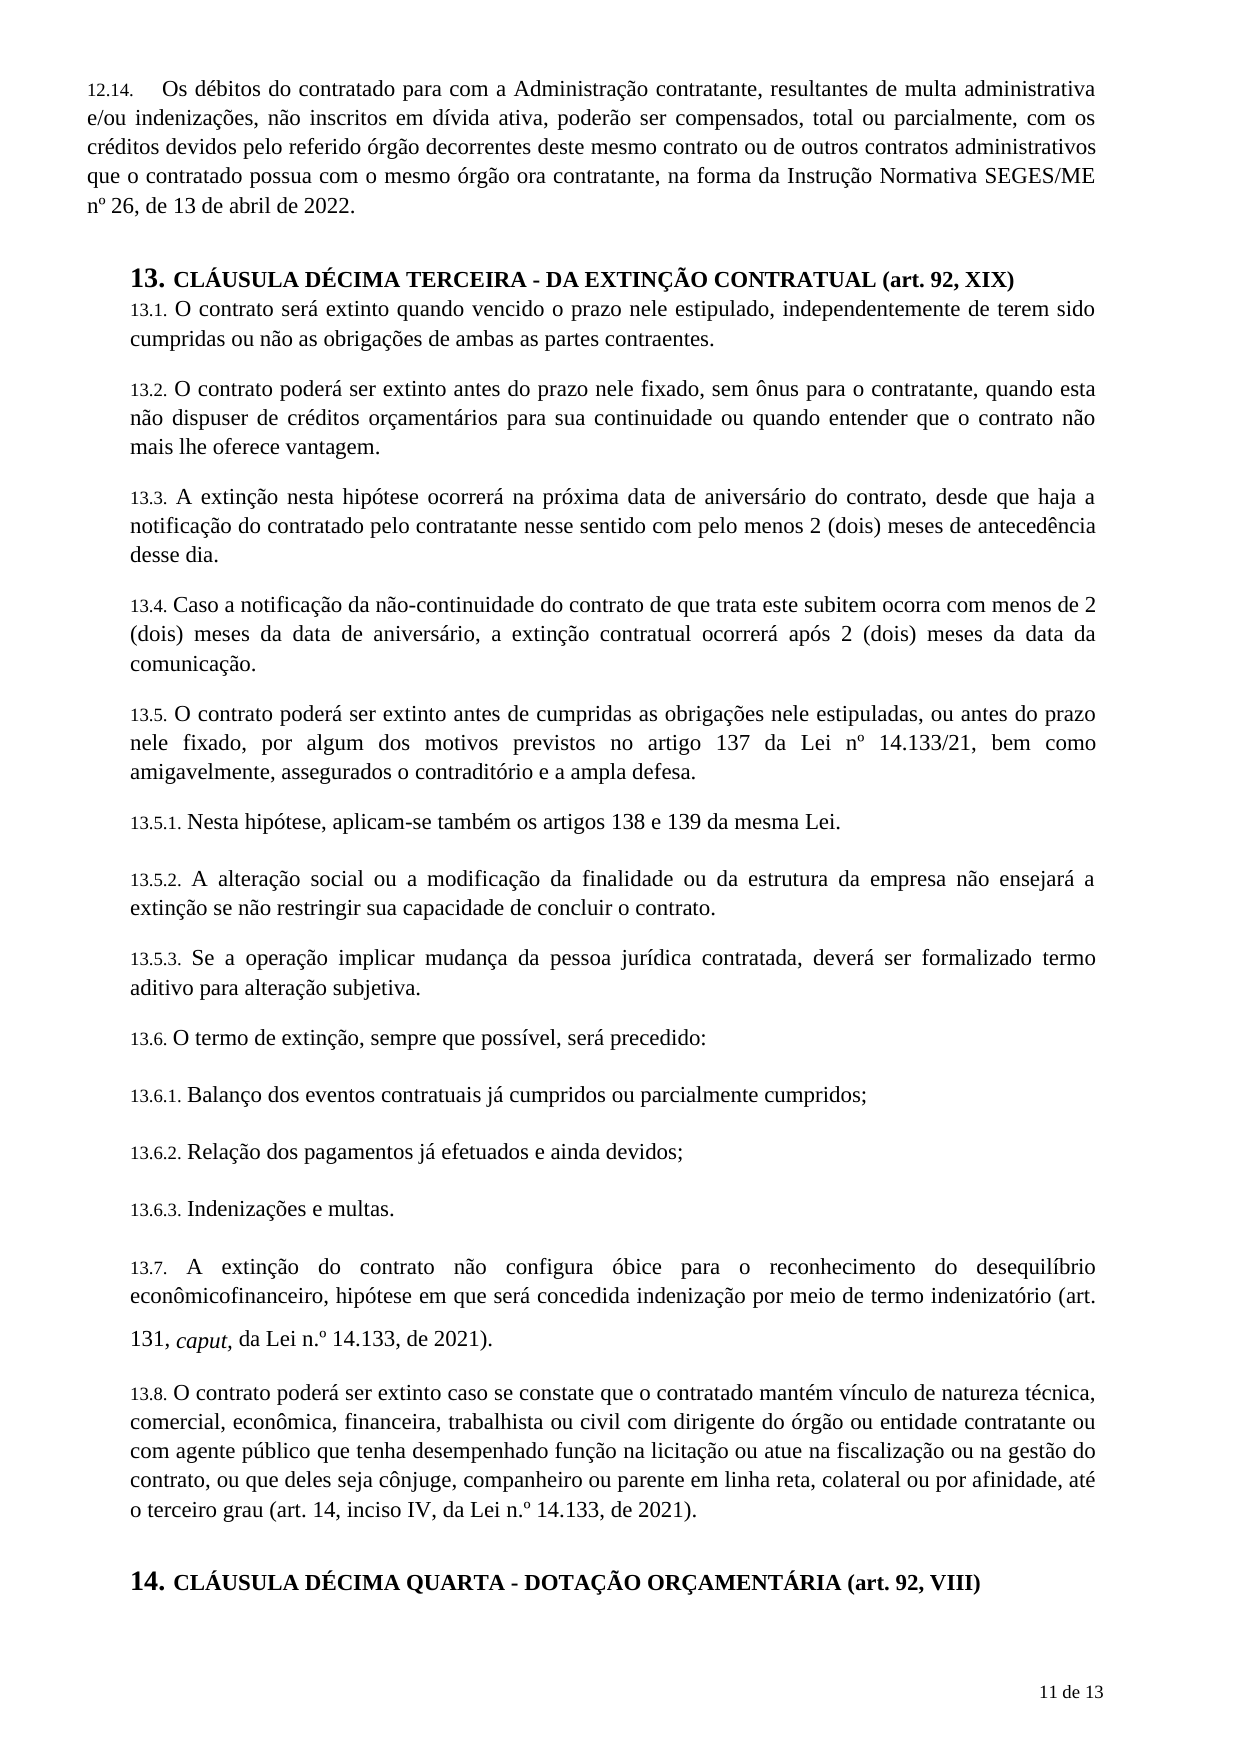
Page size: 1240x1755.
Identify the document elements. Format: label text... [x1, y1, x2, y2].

text 13.7. A extinção do contrato não configura óbice para o reconhecimento do desequilíbrio econômicofinanceiro, hipótese em que será concedida indenização por meio de termo indenizatório (art. 131, caput, da Lei n.º 14.133, de 2021). [130, 1253, 1097, 1354]
list Os débitos do contratado para com a Administração contratante, resultantes de multa administrativa e/ou indenizações, não inscritos em dívida ativa, poderão ser compensados, total ou parcialmente, com os créditos devidos pelo referido órgão decorrentes deste mesmo contrato ou de outros contratos administrativos que o contratado possua com o mesmo órgão ora contratante, na forma da Instrução Normativa SEGES/ME nº 26, de 13 de abril de 2022. [87, 75, 1097, 218]
text 13.8. O contrato poderá ser extinto caso se constate que o contratado mantém vínculo de natureza técnica, comercial, econômica, financeira, trabalhista ou civil com dirigente do órgão ou entidade contratante ou com agente público que tenha desempenhado função na licitação ou atue na fiscalização ou na gestão do contrato, ou que deles seja cônjuge, companheiro ou parente em linha reta, colateral ou por afinidade, até o terceiro grau (art. 14, inciso IV, da Lei n.º 14.133, de 2021). [130, 1379, 1097, 1522]
text 13.6.2. Relação dos pagamentos já efetuados e ainda devidos; [130, 1138, 1097, 1164]
text 13.1. O contrato será extinto quando vencido o prazo nele estipulado, independentemente de terem sido cumpridas ou não as obrigações de ambas as partes contraentes. [130, 296, 1097, 351]
text 13.5. O contrato poderá ser extinto antes de cumpridas as obrigações nele estipuladas, ou antes do prazo nele fixado, por algum dos motivos previstos no artigo 137 da Lei nº 14.133/21, bem como amigavelmente, assegurados o contraditório e a ampla defesa. [130, 700, 1097, 784]
text 13.4. Caso a notificação da não-continuidade do contrato de que trata este subitem ocorra com menos de 2 (dois) meses da data de aniversário, a extinção contratual ocorrerá após 2 (dois) meses da data da comunicação. [130, 591, 1097, 676]
text 13.6.1. Balanço dos eventos contratuais já cumpridos ou parcialmente cumpridos; [130, 1081, 1097, 1107]
text 13.5.1. Nesta hipótese, aplicam-se também os artigos 138 e 139 da mesma Lei. [130, 808, 1097, 834]
text 13.2. O contrato poderá ser extinto antes do prazo nele fixado, sem ônus para o contratante, quando esta não dispuser de créditos orçamentários para sua continuidade ou quando entender que o contrato não mais lhe oferece vantagem. [130, 375, 1097, 459]
text 13.5.3. Se a operação implicar mudança da pessoa jurídica contratada, deverá ser formalizado termo aditivo para alteração subjetiva. [130, 944, 1097, 1000]
text 13.3. A extinção nesta hipótese ocorrerá na próxima data de aniversário do contrato, desde que haja a notificação do contratado pelo contratante nesse sentido com pelo menos 2 (dois) meses de antecedência desse dia. [130, 483, 1097, 568]
subtitle 13. CLÁUSULA DÉCIMA TERCEIRA - DA EXTINÇÃO CONTRATUAL (art. 92, XIX) [130, 261, 1108, 293]
text 13.6. O termo de extinção, sempre que possível, será precedido: [130, 1024, 1097, 1050]
text 13.6.3. Indenizações e multas. [130, 1196, 1097, 1222]
text 13.5.2. A alteração social ou a modificação da finalidade ou da estrutura da empresa não ensejará a extinção se não restringir sua capacidade de concluir o contrato. [130, 865, 1097, 921]
subtitle 14. CLÁUSULA DÉCIMA QUARTA - DOTAÇÃO ORÇAMENTÁRIA (art. 92, VIII) [130, 1564, 1108, 1597]
